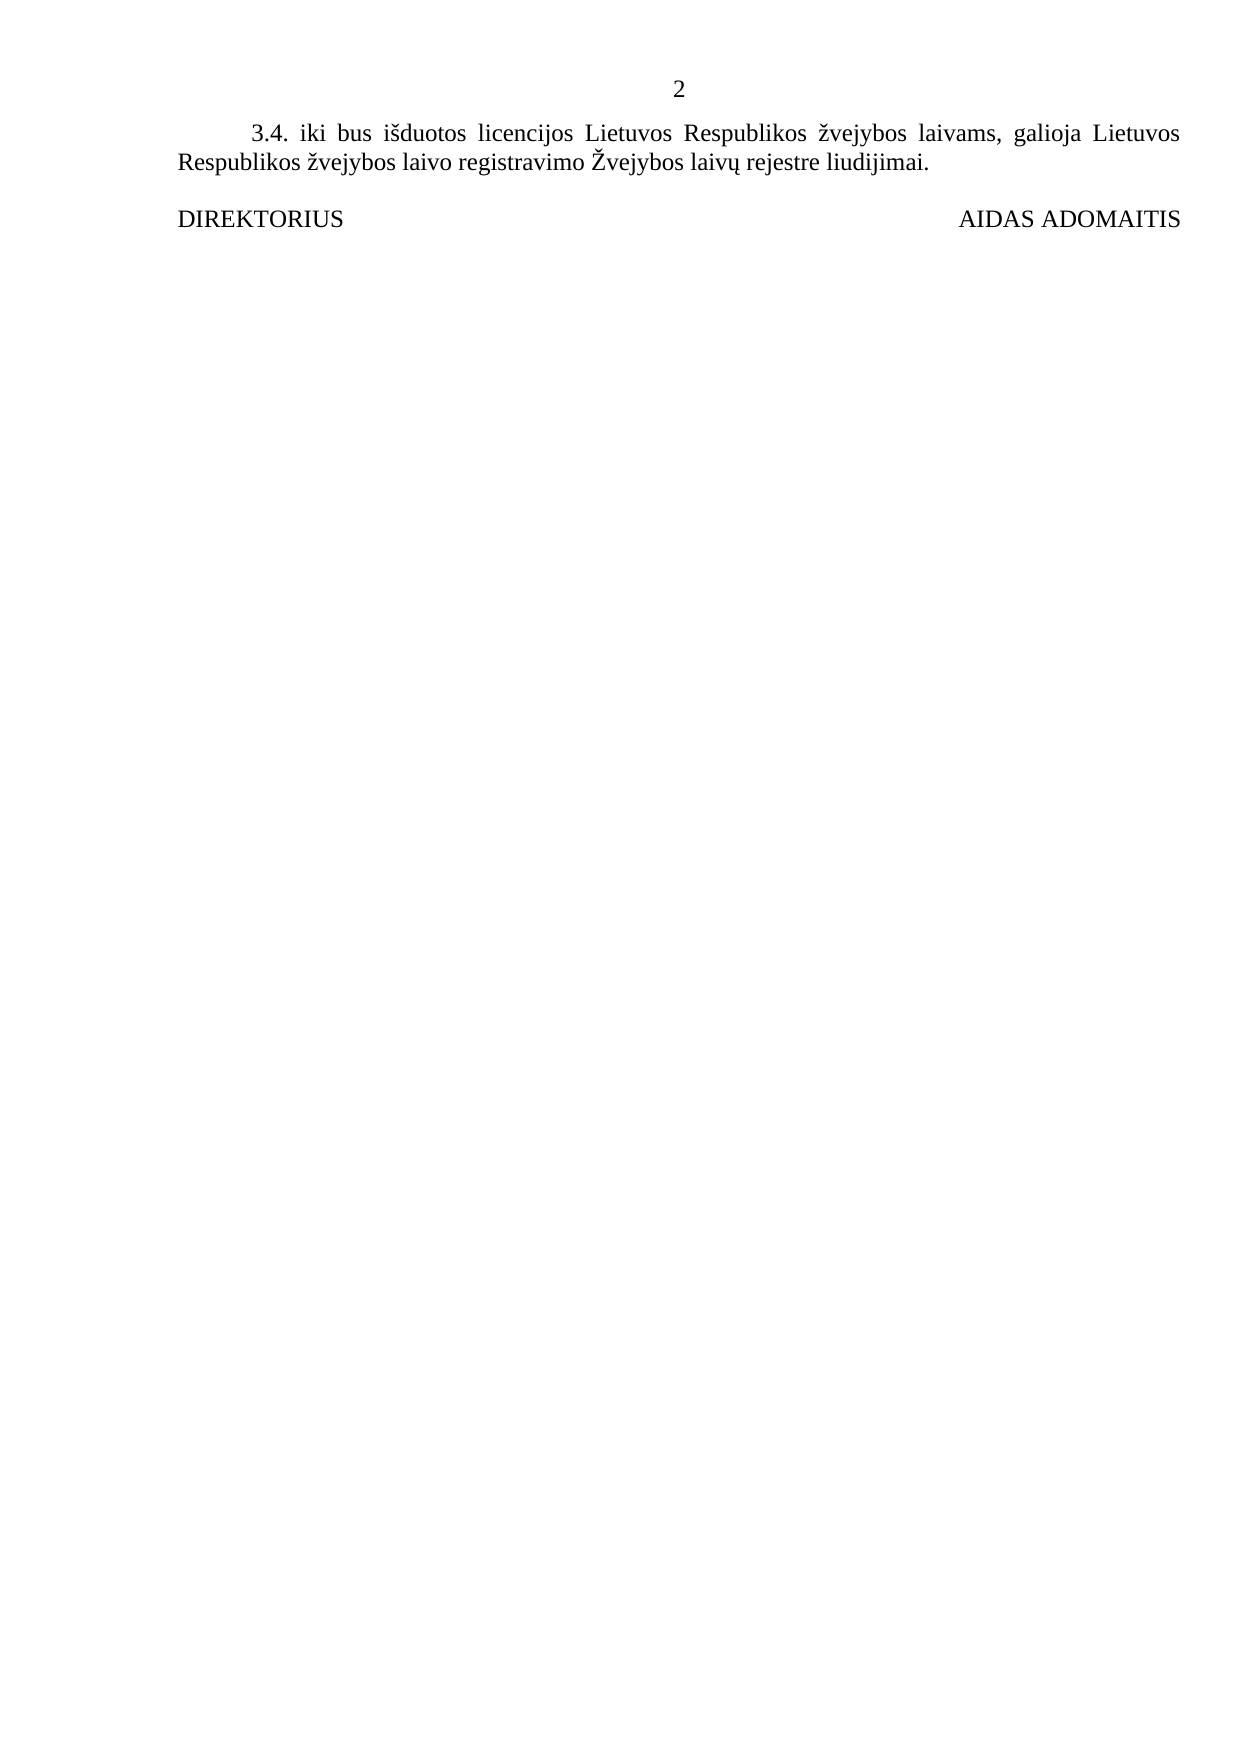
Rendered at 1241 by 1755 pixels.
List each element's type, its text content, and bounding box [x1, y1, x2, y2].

text DIREKTORIUS AIDAS ADOMAITIS [177, 204, 1181, 233]
text 3.4. iki bus išduotos licencijos Lietuvos Respublikos žvejybos laivams, galioja Lietuvos Respublikos žvejybos laivo registravimo Žvejybos laivų rejestre liudijimai. [177, 118, 1181, 176]
